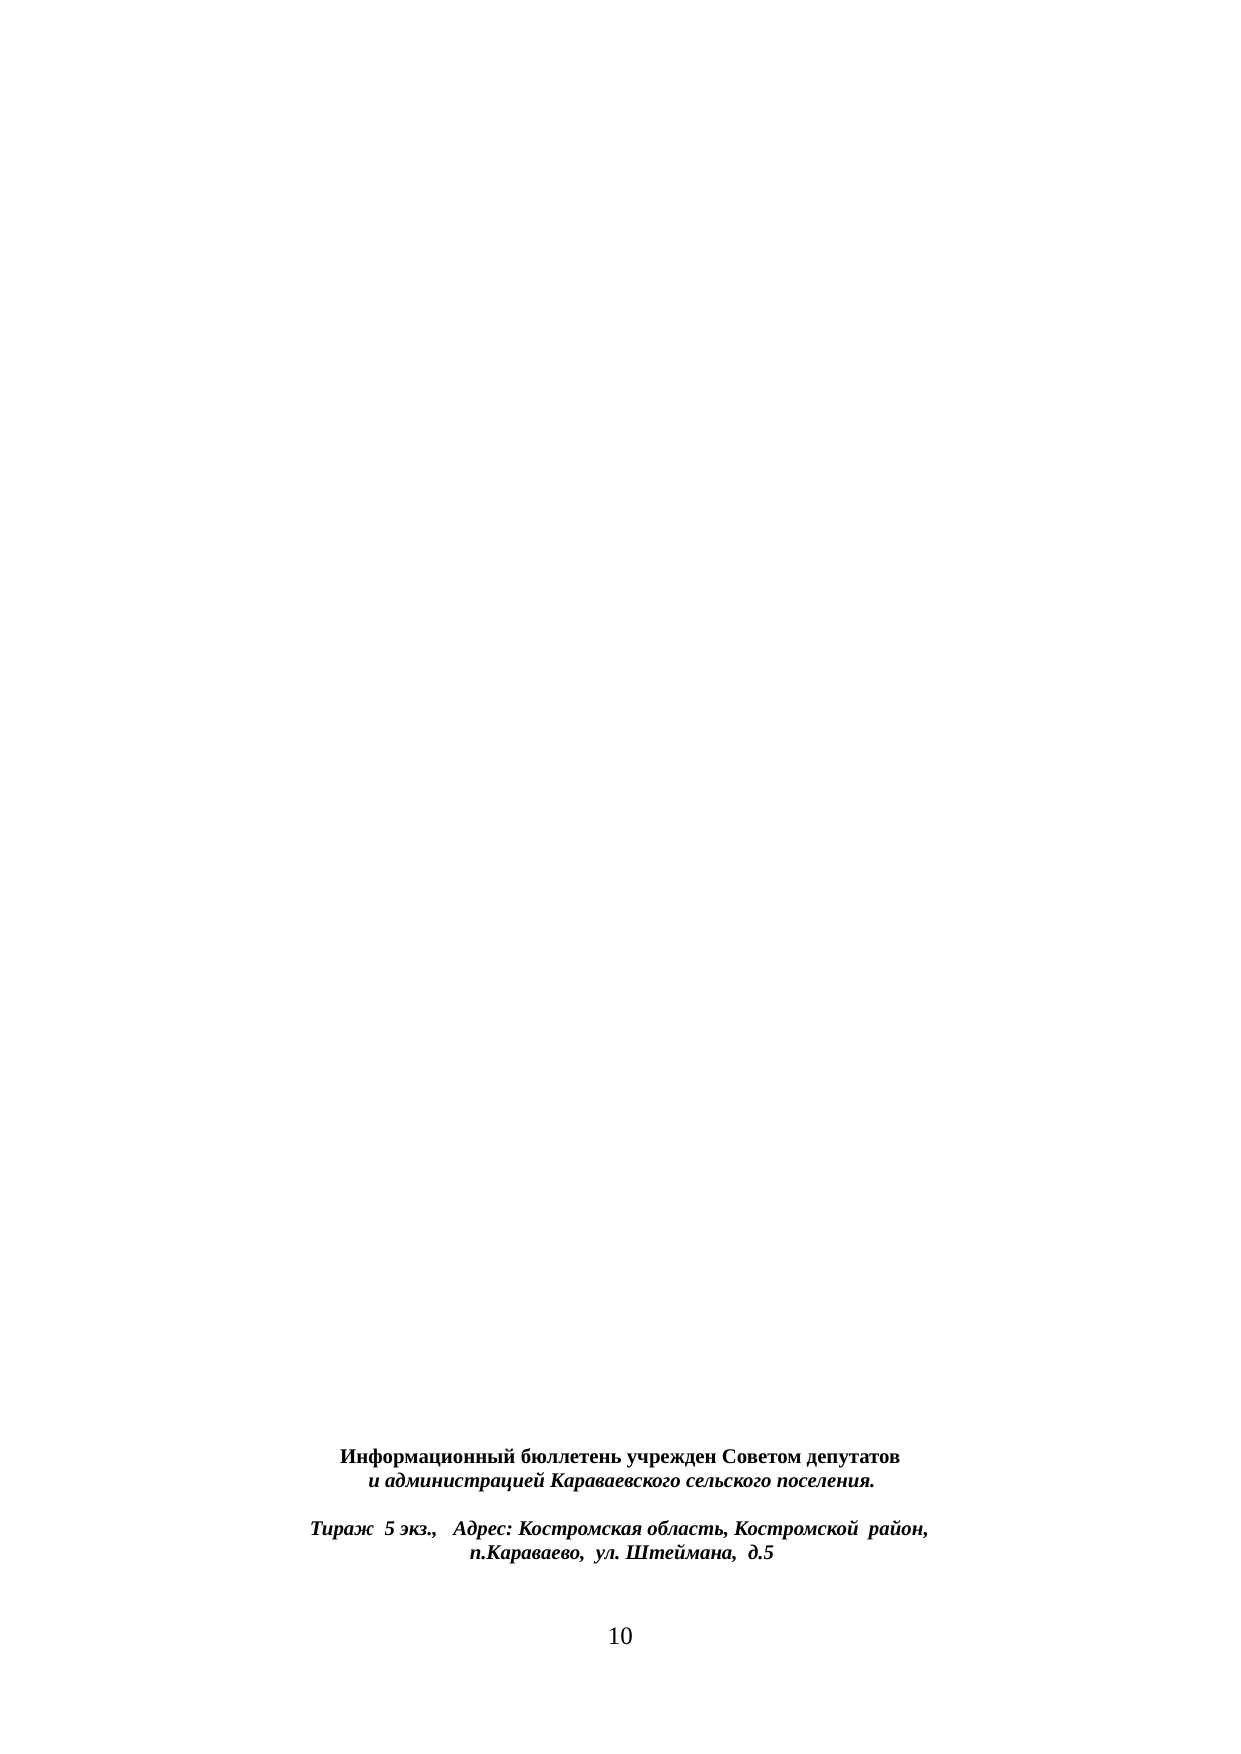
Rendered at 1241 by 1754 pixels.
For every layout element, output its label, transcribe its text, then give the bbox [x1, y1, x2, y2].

text п.Караваево, ул. Штеймана, д.5 [148, 1540, 1092, 1564]
text Информационный бюллетень учрежден Советом депутатов [148, 1444, 1092, 1468]
text и администрацией Караваевского сельского поселения. [148, 1468, 1092, 1492]
text Тираж 5 экз., Адрес: Костромская область, Костромской район, [148, 1516, 1092, 1540]
